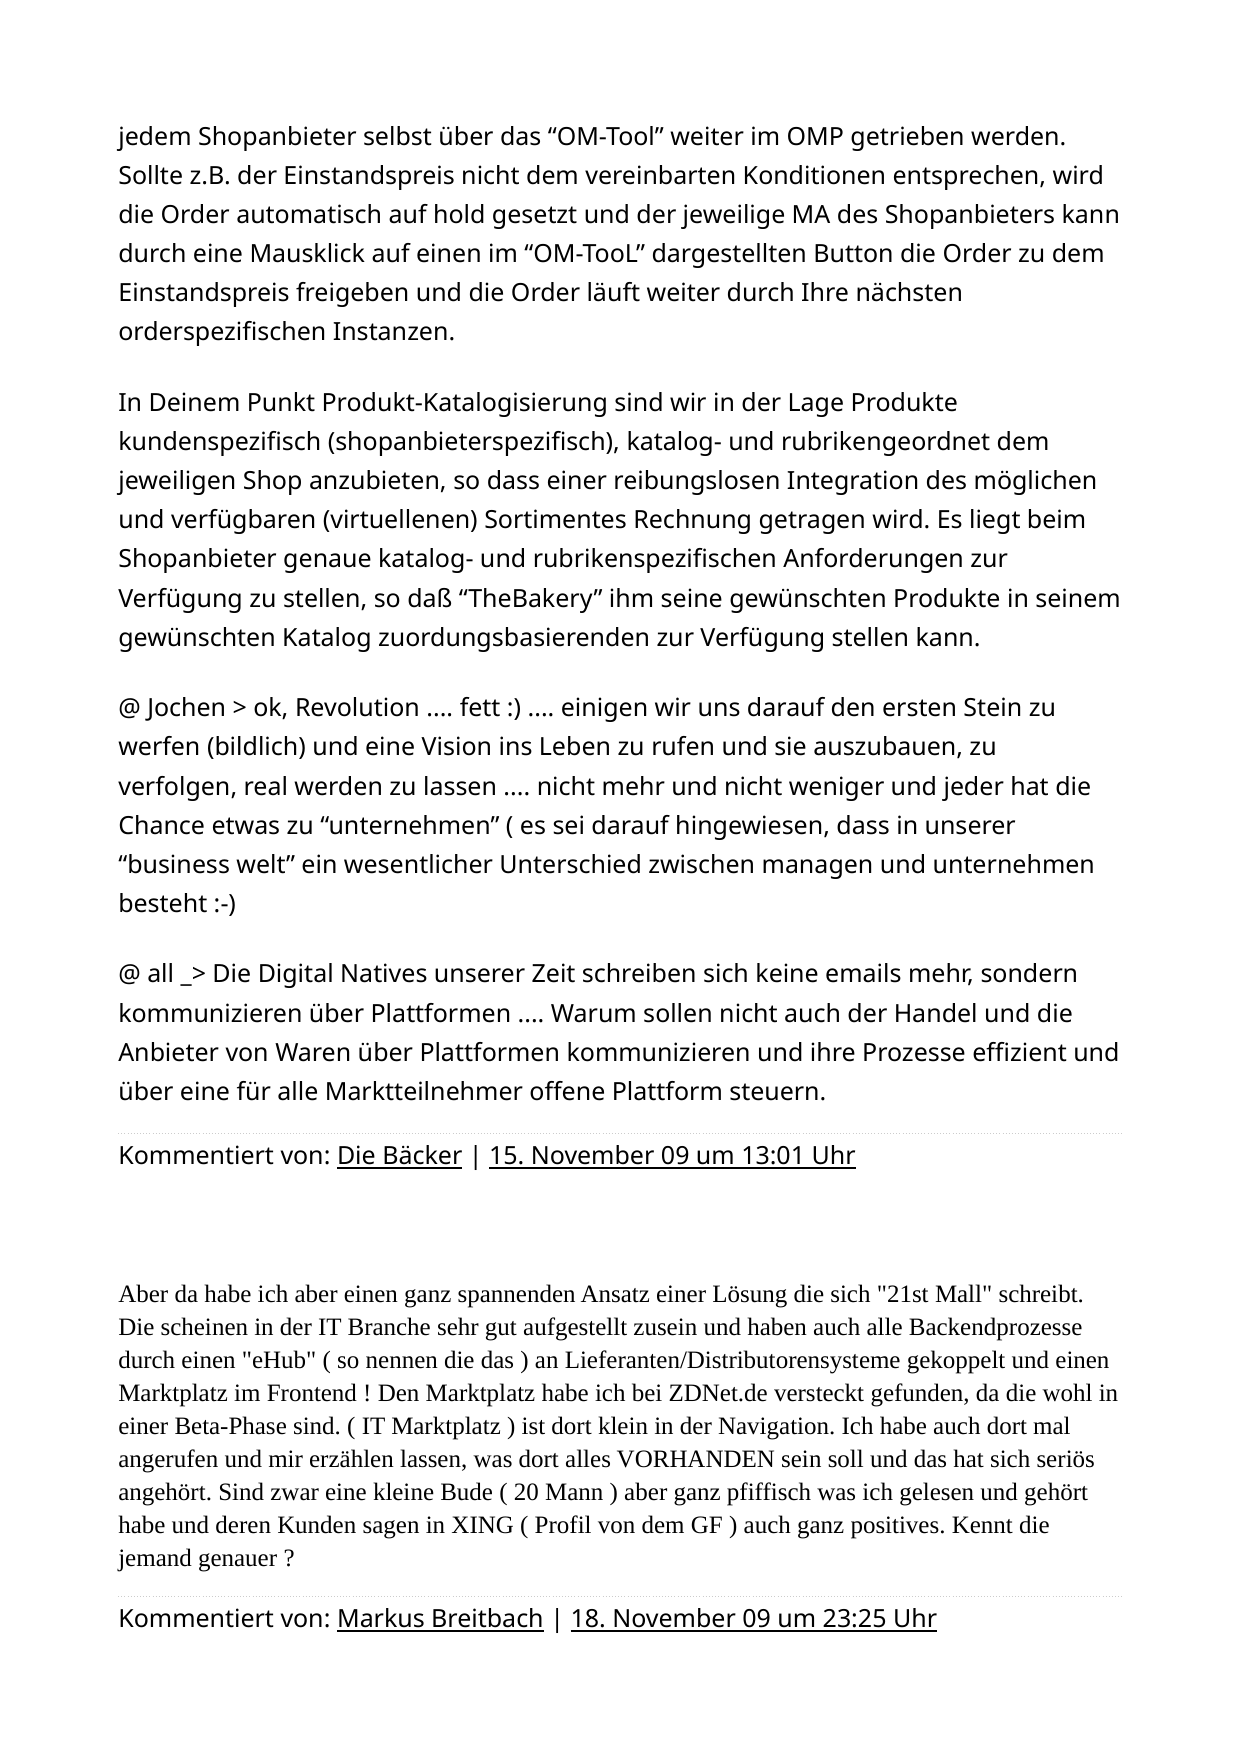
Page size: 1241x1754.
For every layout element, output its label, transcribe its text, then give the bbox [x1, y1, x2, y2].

text jedem Shopanbieter selbst über das “OM-Tool” weiter im OMP getrieben werden. Sollte z.B. der Einstandspreis nicht dem vereinbarten Konditionen entsprechen, wird die Order automatisch auf hold gesetzt und der jeweilige MA des Shopanbieters kann durch eine Mausklick auf einen im “OM-TooL” dargestellten Button die Order zu dem Einstandspreis freigeben und die Order läuft weiter durch Ihre nächsten orderspezifischen Instanzen. [118, 118, 1122, 348]
text Aber da habe ich aber einen ganz spannenden Ansatz einer Lösung die sich "21st Mall" schreibt. Die scheinen in der IT Branche sehr gut aufgestellt zusein und haben auch alle Backendprozesse durch einen "eHub" ( so nennen die das ) an Lieferanten/Distributorensysteme gekoppelt und einen Marktplatz im Frontend ! Den Marktplatz habe ich bei ZDNet.de versteckt gefunden, da die wohl in einer Beta-Phase sind. ( IT Marktplatz ) ist dort klein in der Navigation. Ich habe auch dort mal angerufen und mir erzählen lassen, was dort alles VORHANDEN sein soll und das hat sich seriös angehört. Sind zwar eine kleine Bude ( 20 Mann ) aber ganz pfiffisch was ich gelesen und gehört habe und deren Kunden sagen in XING ( Profil von dem GF ) auch ganz positives. Kennt die jemand genauer ? [118, 1279, 1122, 1572]
text In Deinem Punkt Produkt-Katalogisierung sind wir in der Lage Produkte kundenspezifisch (shopanbieterspezifisch), katalog- und rubrikengeordnet dem jeweiligen Shop anzubieten, so dass einer reibungslosen Integration des möglichen und verfügbaren (virtuellenen) Sortimentes Rechnung getragen wird. Es liegt beim Shopanbieter genaue katalog- und rubrikenspezifischen Anforderungen zur Verfügung zu stellen, so daß “TheBakery” ihm seine gewünschten Produkte in seinem gewünschten Katalog zuordungsbasierenden zur Verfügung stellen kann. [118, 384, 1122, 653]
text @ all _> Die Digital Natives unserer Zeit schreiben sich keine emails mehr, sondern kommunizieren über Plattformen .... Warum sollen nicht auch der Handel und die Anbieter von Waren über Plattformen kommunizieren und ihre Prozesse effizient und über eine für alle Marktteilnehmer offene Plattform steuern. [118, 956, 1122, 1108]
text Kommentiert von: Die Bäcker | 15. November 09 um 13:01 Uhr [118, 1133, 1122, 1172]
text Kommentiert von: Markus Breitbach | 18. November 09 um 23:25 Uhr [118, 1596, 1122, 1635]
text @ Jochen > ok, Revolution .... fett :) .... einigen wir uns darauf den ersten Stein zu werfen (bildlich) und eine Vision ins Leben zu rufen und sie auszubauen, zu verfolgen, real werden zu lassen .... nicht mehr und nicht weniger und jeder hat die Chance etwas zu “unternehmen” ( es sei darauf hingewiesen, dass in unserer “business welt” ein wesentlicher Unterschied zwischen managen und unternehmen besteht :-) [118, 690, 1122, 920]
